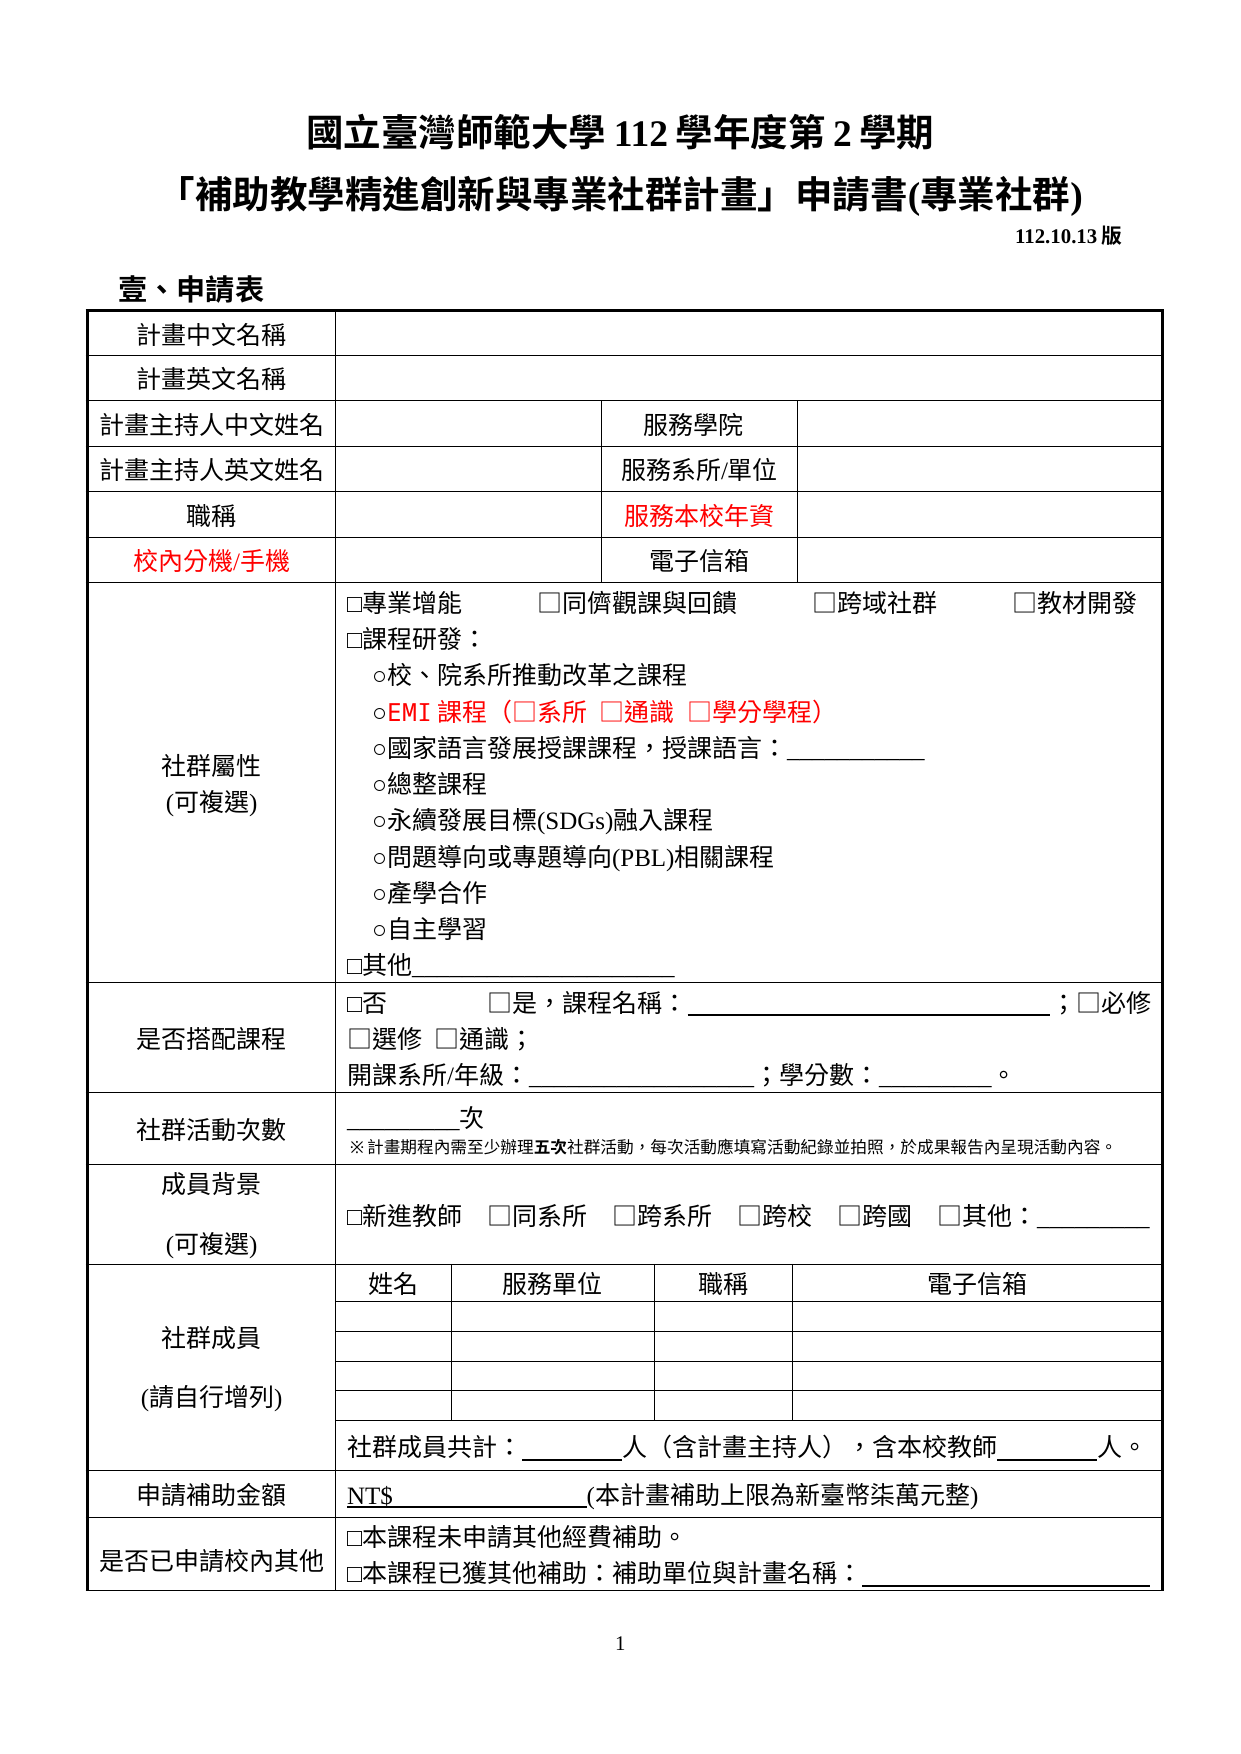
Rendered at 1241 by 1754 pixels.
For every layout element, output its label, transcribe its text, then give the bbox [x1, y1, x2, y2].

table_cell [336, 356, 1161, 400]
table_cell 是否搭配課程 [89, 983, 335, 1092]
table_cell □專業增能 □同儕觀課與回饋 □跨域社群 □教材開發 □課程研發： ○校、院系所推動改革之課程 ○EMI課程（□系所 □通識 □學分學程） ○國家語言發展授課課程，授課語言：___________ ○總整課程 ○永續發展目標(SDGs)融入課程 ○問題導向或專題導向(PBL)相關課程 ○產學合作 ○自主學習 □其他_____________________ [336, 583, 1161, 982]
table_cell 是否已申請校內其他 [89, 1518, 335, 1590]
table_cell 成員背景 (可複選) [89, 1165, 335, 1264]
table_cell 職稱 [89, 492, 335, 537]
table_cell [798, 538, 1161, 582]
table_cell [655, 1332, 792, 1361]
table_cell [1164, 1420, 1169, 1470]
table_cell [1164, 400, 1169, 446]
table_cell [1164, 1390, 1169, 1420]
table_cell [798, 447, 1161, 491]
text 「補助教學精進創新與專業社群計畫」申請書(專業社群) [118, 165, 1122, 219]
table_cell [793, 1302, 1161, 1331]
table_cell [655, 1391, 792, 1420]
table_cell [1164, 582, 1169, 982]
table_cell NT$ (本計畫補助上限為新臺幣柒萬元整) [336, 1471, 1161, 1517]
table_cell [793, 1391, 1161, 1420]
table_cell 申請補助金額 [89, 1471, 335, 1517]
table_cell [1164, 491, 1169, 537]
table_cell [1164, 1361, 1169, 1390]
table_cell 姓名 [336, 1265, 451, 1301]
table_cell 服務單位 [452, 1265, 654, 1301]
text 112.10.13版 [118, 219, 1122, 250]
table_cell □否 □是，課程名稱： ；□必修 □選修 □通識； 開課系所/年級：__________________；學分數：_________。 [336, 983, 1161, 1092]
table_cell 電子信箱 [793, 1265, 1161, 1301]
table_cell [1164, 1301, 1169, 1331]
table_cell [336, 401, 601, 446]
table_cell 服務學院 [602, 401, 797, 446]
text 國立臺灣師範大學112學年度第2學期 [118, 103, 1122, 157]
table_cell □新進教師 □同系所 □跨系所 □跨校 □跨國 □其他：_________ [336, 1165, 1161, 1264]
table_cell [336, 1332, 451, 1361]
table_cell [1164, 1092, 1169, 1164]
text 壹、申請表 [118, 267, 1122, 309]
table_cell [1164, 1470, 1169, 1517]
table_cell [452, 1391, 654, 1420]
table_cell [1164, 1264, 1169, 1301]
table_cell [452, 1302, 654, 1331]
table_cell [336, 1391, 451, 1420]
table_cell [1164, 446, 1169, 491]
table_cell 職稱 [655, 1265, 792, 1301]
table_cell [336, 447, 601, 491]
table_header 計畫中文名稱 [89, 312, 335, 354]
table_cell [798, 401, 1161, 446]
table_cell [1164, 537, 1169, 582]
table_cell [336, 538, 601, 582]
table_cell 服務系所/單位 [602, 447, 797, 491]
table_cell 校內分機/手機 [89, 538, 335, 582]
table_cell [452, 1362, 654, 1390]
table_cell [1164, 355, 1169, 400]
table_cell 計畫英文名稱 [89, 356, 335, 400]
table_cell [793, 1332, 1161, 1361]
table_cell [1164, 1517, 1169, 1590]
table_cell 電子信箱 [602, 538, 797, 582]
table_cell 服務本校年資 [602, 492, 797, 537]
table_header [336, 312, 1161, 354]
table_cell 社群活動次數 [89, 1093, 335, 1164]
table_header [1164, 309, 1169, 354]
table_cell 計畫主持人英文姓名 [89, 447, 335, 491]
table_cell [798, 492, 1161, 537]
table_cell _________次 ※計畫期程內需至少辦理五次社群活動，每次活動應填寫活動紀錄並拍照，於成果報告內呈現活動內容。 [336, 1093, 1161, 1164]
table_cell [1164, 982, 1169, 1092]
table_cell 社群成員 (請自行增列) [89, 1265, 335, 1470]
table_cell [1164, 1331, 1169, 1361]
table_cell [655, 1362, 792, 1390]
table_cell [336, 1362, 451, 1390]
table_cell 社群成員共計： 人（含計畫主持人），含本校教師 人。 [336, 1421, 1161, 1470]
table_cell 社群屬性 (可複選) [89, 583, 335, 982]
table_cell [793, 1362, 1161, 1390]
table_cell [336, 492, 601, 537]
table_cell 計畫主持人中文姓名 [89, 401, 335, 446]
table_cell [1164, 1164, 1169, 1264]
table_cell [336, 1302, 451, 1331]
table_cell [655, 1302, 792, 1331]
table_cell [452, 1332, 654, 1361]
table_cell □本課程未申請其他經費補助。 □本課程已獲其他補助：補助單位與計畫名稱： [336, 1518, 1161, 1590]
